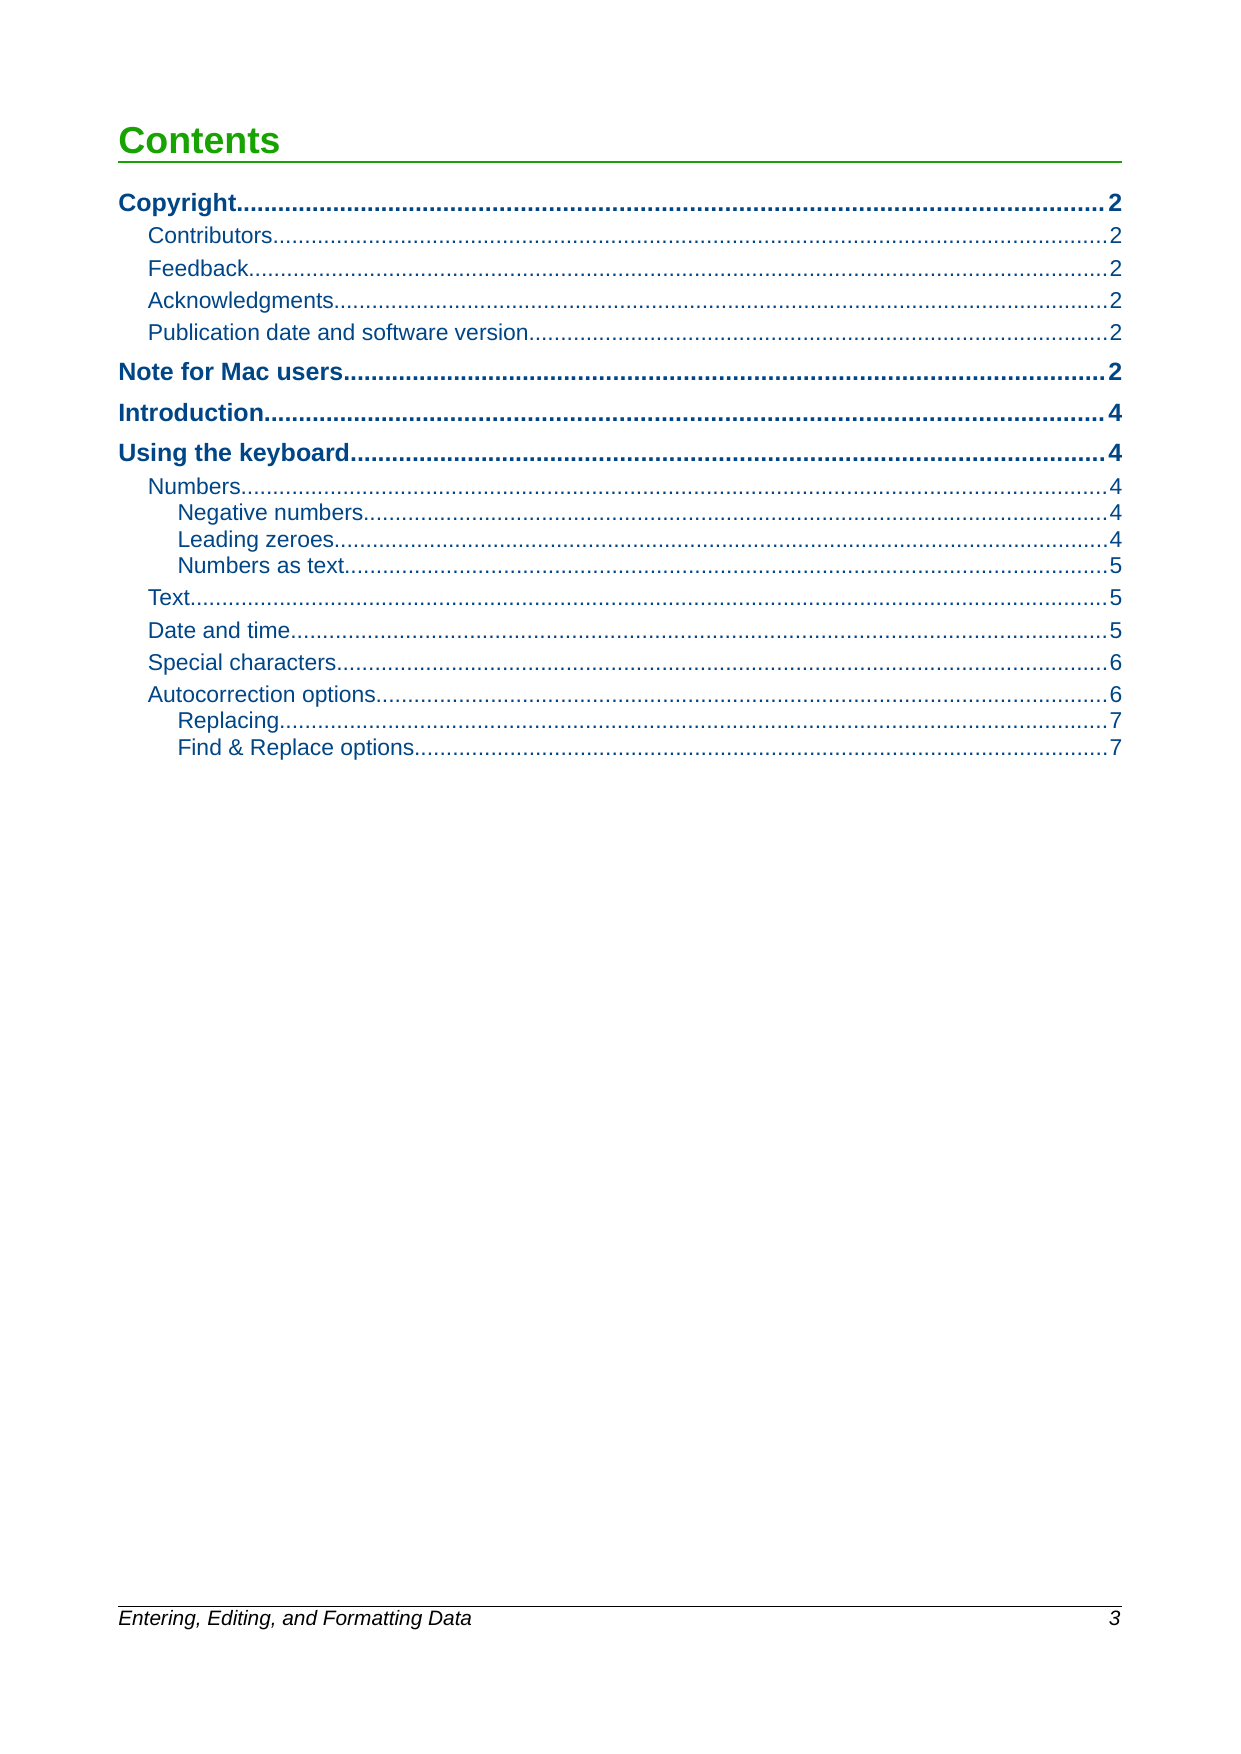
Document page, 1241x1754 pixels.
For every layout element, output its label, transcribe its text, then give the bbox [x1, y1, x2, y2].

text Autocorrection options 6 [148, 681, 1122, 707]
text Acknowledgments 2 [148, 287, 1122, 313]
text Publication date and software version 2 [148, 319, 1122, 345]
text Text 5 [148, 584, 1122, 611]
text Replacing 7 [177, 707, 1122, 734]
text Contents [118, 118, 1122, 161]
text Using the keyboard 4 [118, 438, 1122, 467]
text Leading zeroes 4 [177, 526, 1122, 552]
text Introduction 4 [118, 398, 1122, 426]
text Contributors 2 [148, 222, 1122, 248]
text Numbers 4 [148, 473, 1122, 499]
text Feedback 2 [148, 254, 1122, 281]
text Date and time 5 [148, 617, 1122, 643]
text Numbers as text 5 [177, 552, 1122, 578]
text Negative numbers 4 [177, 499, 1122, 526]
text Note for Mac users 2 [118, 357, 1122, 386]
text Copyright 2 [118, 187, 1122, 216]
text Special characters 6 [148, 649, 1122, 675]
text Find & Replace options 7 [177, 734, 1122, 760]
